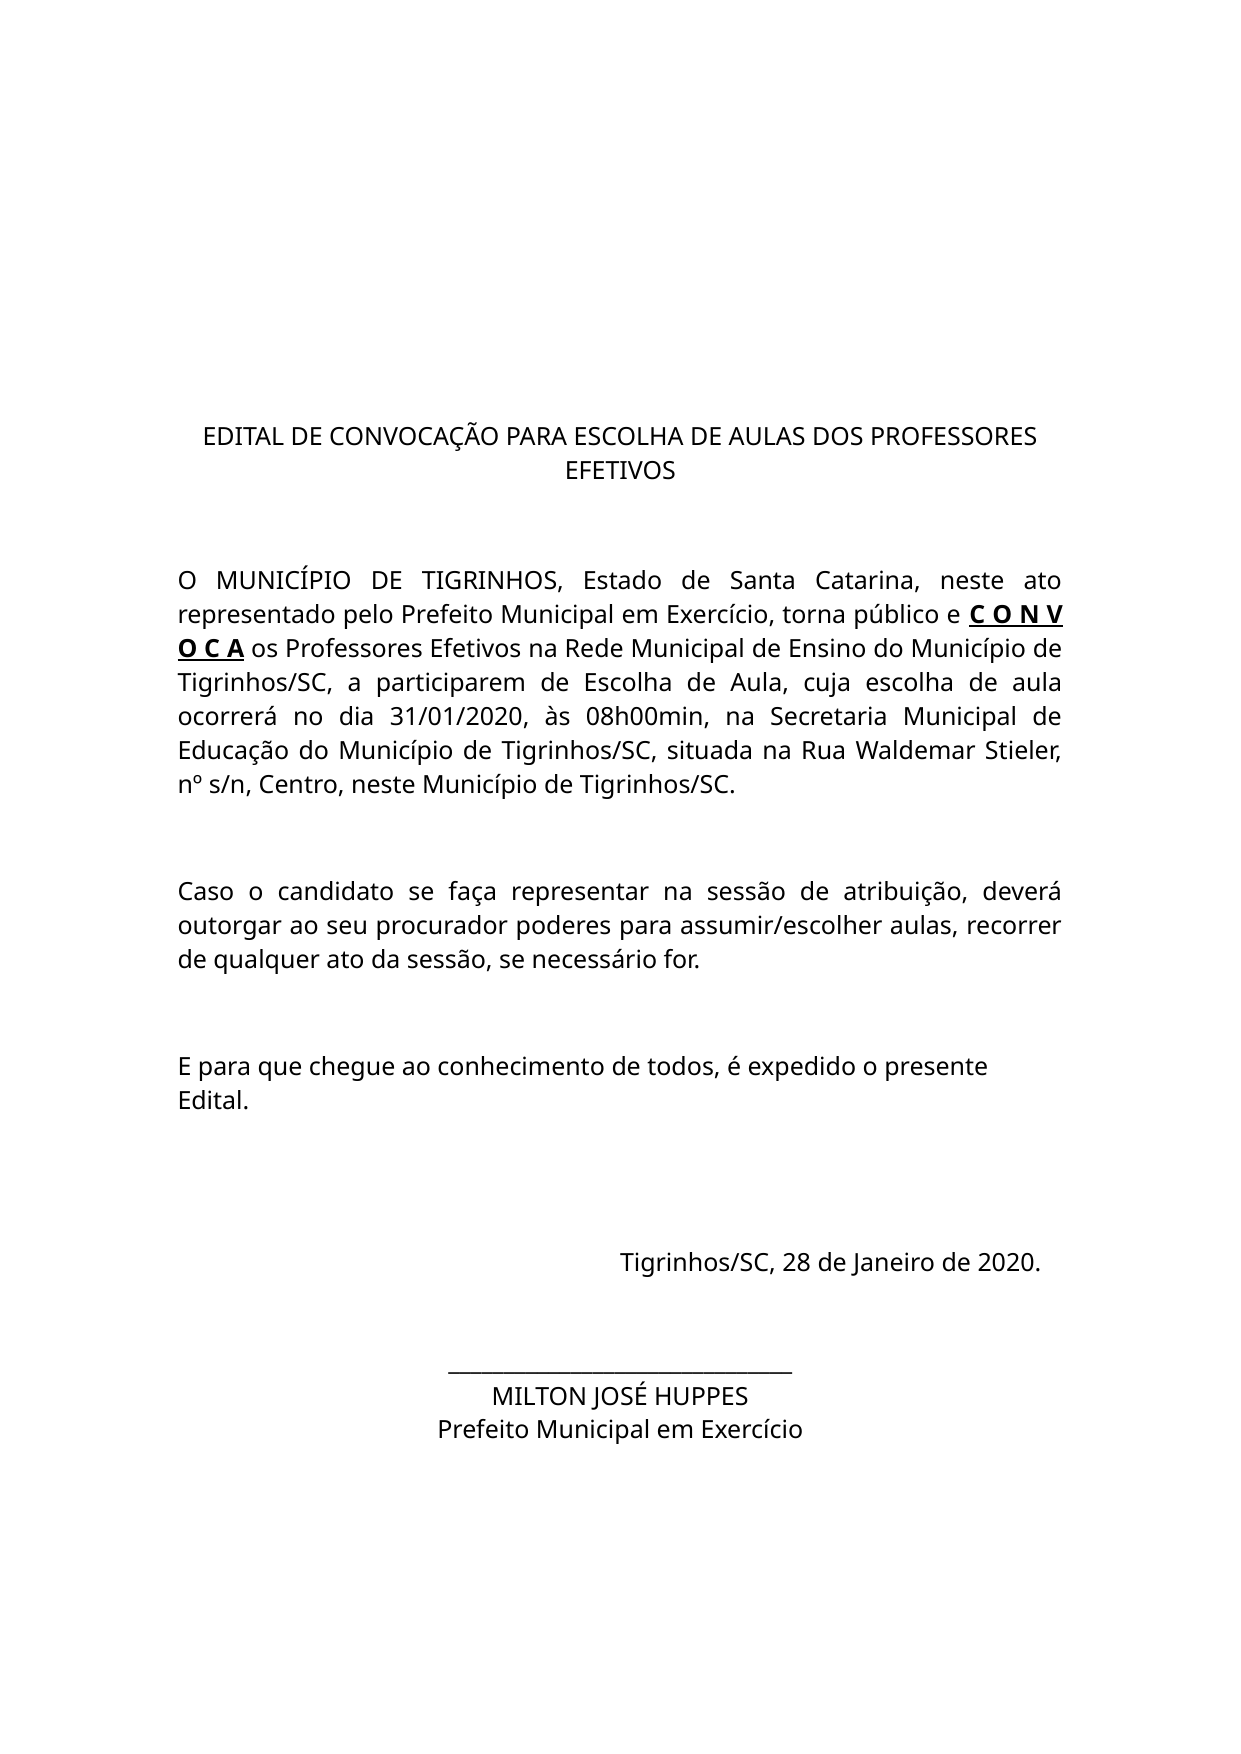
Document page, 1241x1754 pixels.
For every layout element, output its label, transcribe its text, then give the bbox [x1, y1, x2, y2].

text Caso o candidato se faça representar na sessão de atribuição, deverá outorgar ao seu procurador poderes para assumir/escolher aulas, recorrer de qualquer ato da sessão, se necessário for. [177, 874, 1063, 976]
text EDITAL DE CONVOCAÇÃO PARA ESCOLHA DE AULAS DOS PROFESSORES EFETIVOS [177, 418, 1063, 487]
text Tigrinhos/SC, 28 de Janeiro de 2020. [177, 1245, 1063, 1279]
text _______________________________ [177, 1344, 1063, 1378]
text MILTON JOSÉ HUPPES [177, 1378, 1063, 1412]
text E para que chegue ao conhecimento de todos, é expedido o presente Edital. [177, 1049, 1063, 1117]
text O MUNICÍPIO DE TIGRINHOS, Estado de Santa Catarina, neste ato representado pelo Prefeito Municipal em Exercício, torna público e C O N V O C A os Professores Efetivos na Rede Municipal de Ensino do Município de Tigrinhos/SC, a participarem de Escolha de Aula, cuja escolha de aula ocorrerá no dia 31/01/2020, às 08h00min, na Secretaria Municipal de Educação do Município de Tigrinhos/SC, situada na Rua Waldemar Stieler, nº s/n, Centro, neste Município de Tigrinhos/SC. [177, 562, 1063, 801]
text Prefeito Municipal em Exercício [177, 1412, 1063, 1446]
